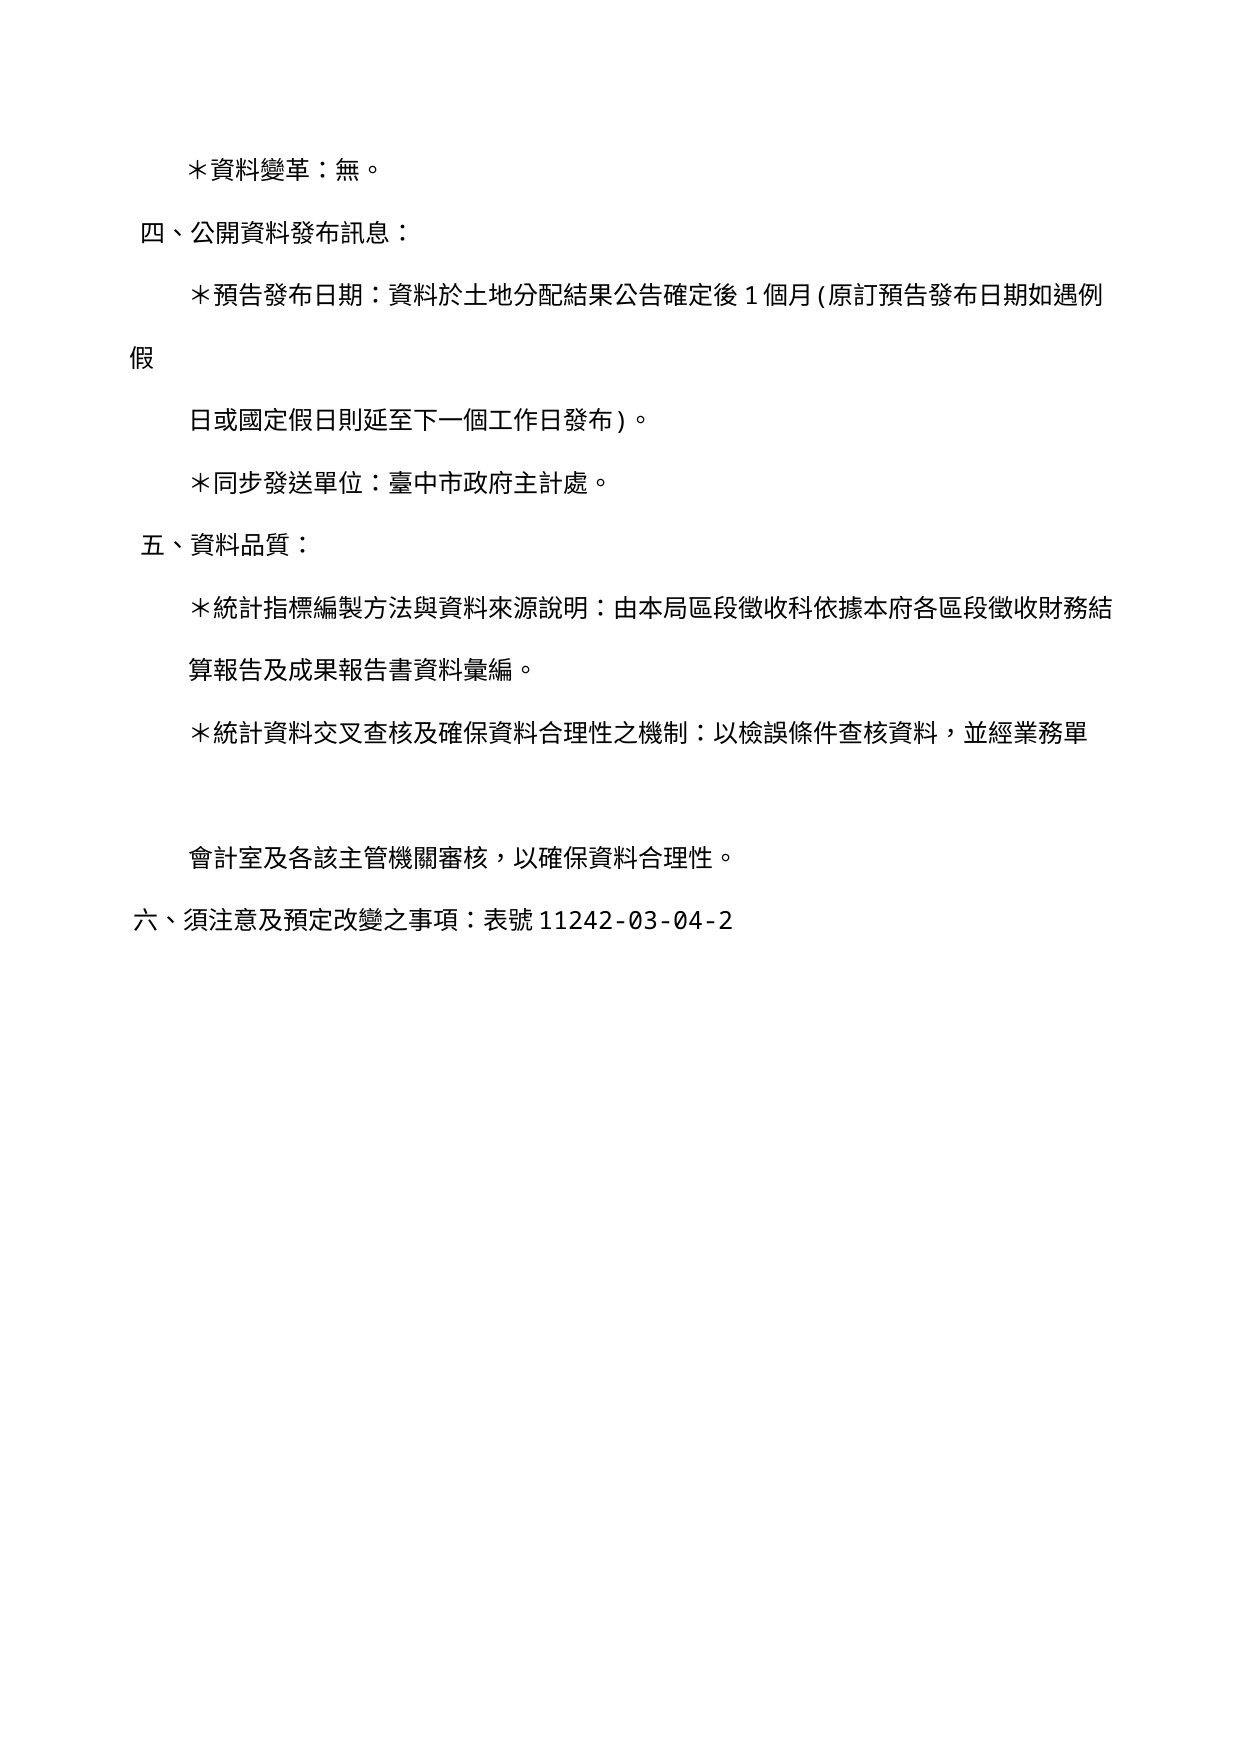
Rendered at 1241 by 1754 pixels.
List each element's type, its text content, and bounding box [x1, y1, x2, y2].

table_cell [129, 127, 174, 189]
text 六、須注意及預定改變之事項：表號11242-03-04-2 [118, 877, 1122, 939]
table_cell 四、公開資料發布訊息： ＊預告發布日期：資料於土地分配結果公告確定後1個月(原訂預告發布日期如遇例假 日或國定假日則延至下一個工作日發布)。 ＊同步發送單位：臺中市政府主計處。 [129, 190, 1133, 502]
table_cell 五、資料品質： ＊統計指標編製方法與資料來源說明：由本局區段徵收科依據本府各區段徵收財務結 算報告及成果報告書資料彙編。 ＊統計資料交叉查核及確保資料合理性之機制：以檢誤條件查核資料，並經業務單位、 會計室及各該主管機關審核，以確保資料合理性。 [129, 502, 1133, 877]
table_cell ＊資料變革：無。 [174, 127, 1133, 189]
